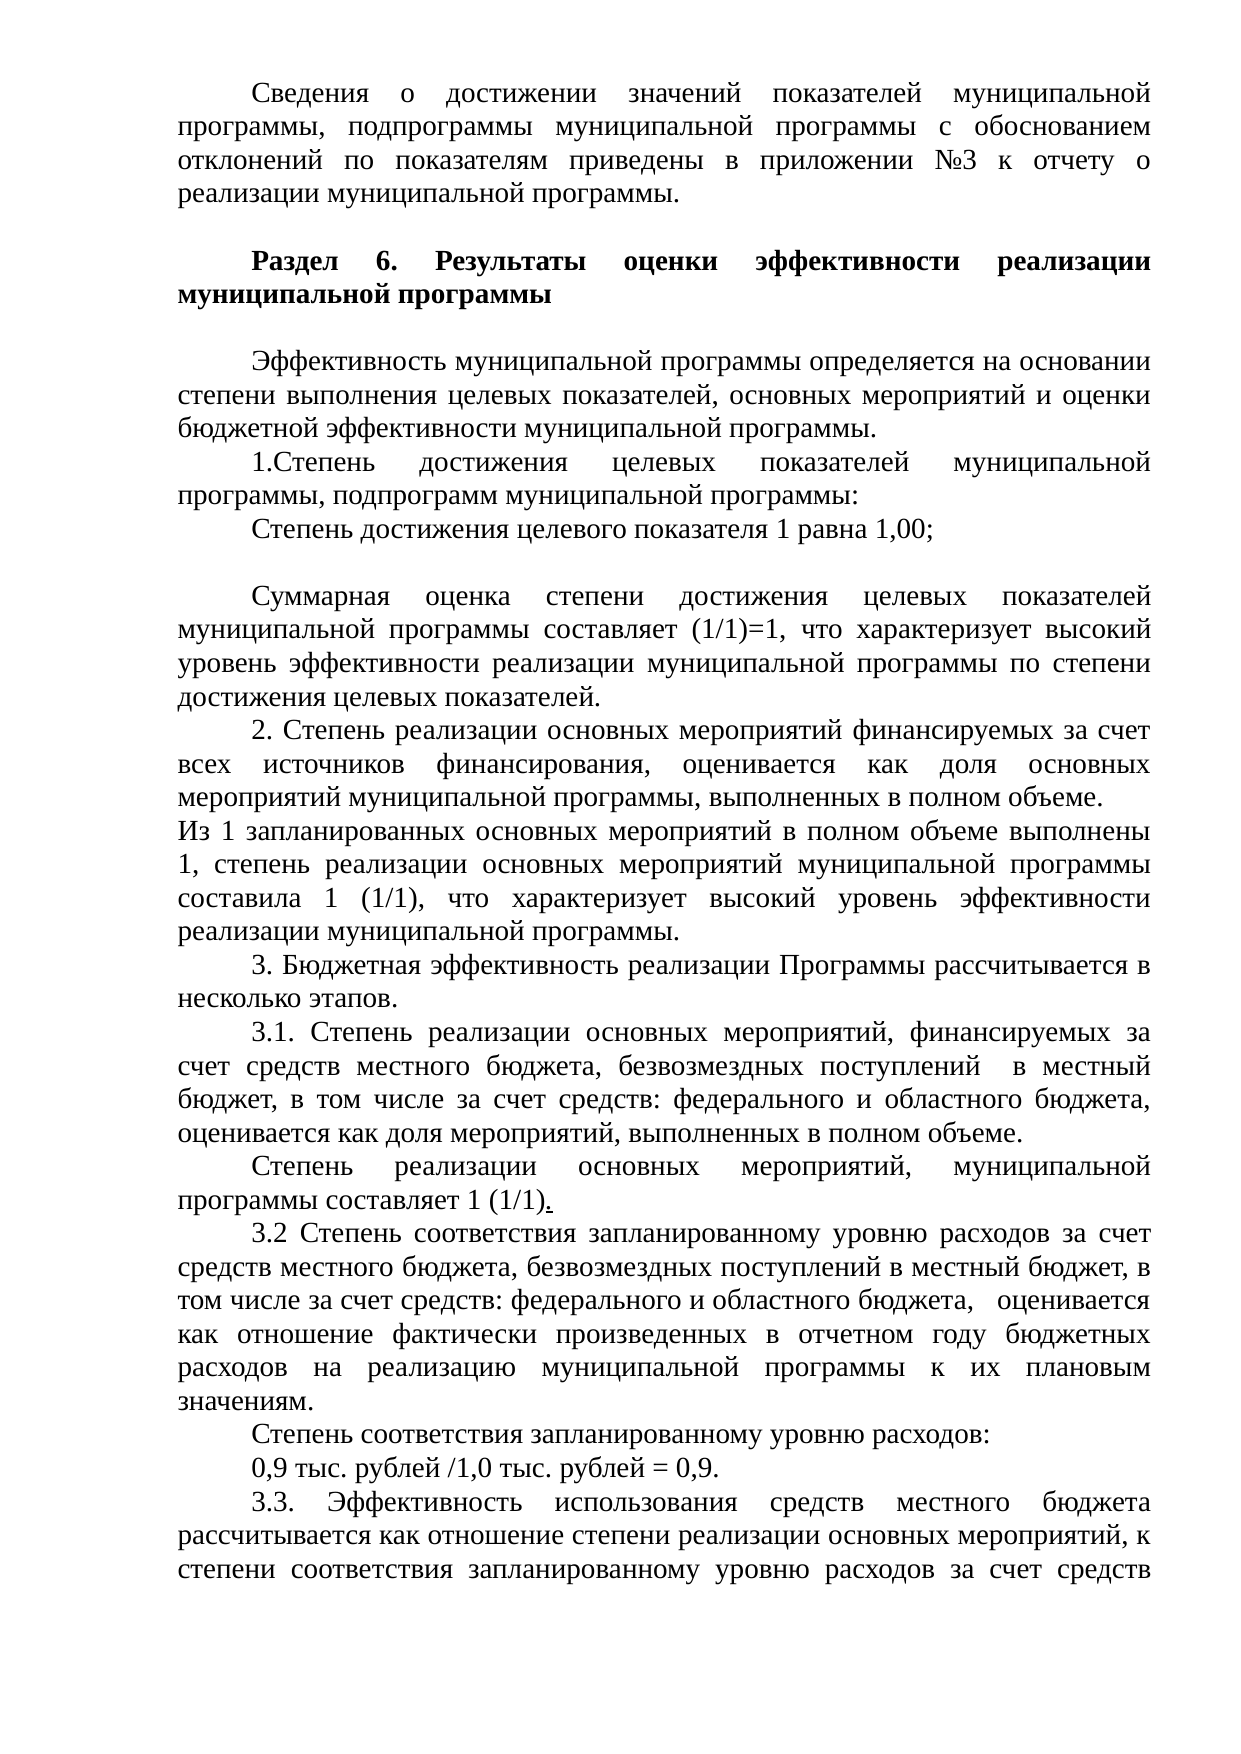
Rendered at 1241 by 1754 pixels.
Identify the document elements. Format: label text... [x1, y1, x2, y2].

text Эффективность муниципальной программы определяется на основании степени выполнения целевых показателей, основных мероприятий и оценки бюджетной эффективности муниципальной программы. [177, 343, 1152, 444]
text Из 1 запланированных основных мероприятий в полном объеме выполнены 1, степень реализации основных мероприятий муниципальной программы составила 1 (1/1), что характеризует высокий уровень эффективности реализации муниципальной программы. [177, 813, 1152, 947]
text Степень соответствия запланированному уровню расходов: [177, 1417, 1152, 1450]
text 2. Степень реализации основных мероприятий финансируемых за счет всех источников финансирования, оценивается как доля основных мероприятий муниципальной программы, выполненных в полном объеме. [177, 712, 1152, 813]
text 0,9 тыс. рублей /1,0 тыс. рублей = 0,9. [177, 1450, 1152, 1484]
text 3.3. Эффективность использования средств местного бюджета рассчитывается как отношение степени реализации основных мероприятий, к степени соответствия запланированному уровню расходов за счет средств [177, 1484, 1152, 1584]
text 3.2 Степень соответствия запланированному уровню расходов за счет средств местного бюджета, безвозмездных поступлений в местный бюджет, в том числе за счет средств: федерального и областного бюджета, оценивается как отношение фактически произведенных в отчетном году бюджетных расходов на реализацию муниципальной программы к их плановым значениям. [177, 1215, 1152, 1417]
text Степень реализации основных мероприятий, муниципальной программы составляет 1 (1/1). [177, 1148, 1152, 1215]
text Раздел 6. Результаты оценки эффективности реализации муниципальной программы [177, 243, 1152, 310]
text 3. Бюджетная эффективность реализации Программы рассчитывается в несколько этапов. [177, 947, 1152, 1014]
text Сведения о достижении значений показателей муниципальной программы, подпрограммы муниципальной программы с обоснованием отклонений по показателям приведены в приложении №3 к отчету о реализации муниципальной программы. [177, 75, 1152, 209]
text 1.Степень достижения целевых показателей муниципальной программы, подпрограмм муниципальной программы: [177, 444, 1152, 511]
text Суммарная оценка степени достижения целевых показателей муниципальной программы составляет (1/1)=1, что характеризует высокий уровень эффективности реализации муниципальной программы по степени достижения целевых показателей. [177, 578, 1152, 712]
text 3.1. Степень реализации основных мероприятий, финансируемых за счет средств местного бюджета, безвозмездных поступлений в местный бюджет, в том числе за счет средств: федерального и областного бюджета, оценивается как доля мероприятий, выполненных в полном объеме. [177, 1014, 1152, 1148]
text Степень достижения целевого показателя 1 равна 1,00; [177, 511, 1152, 544]
